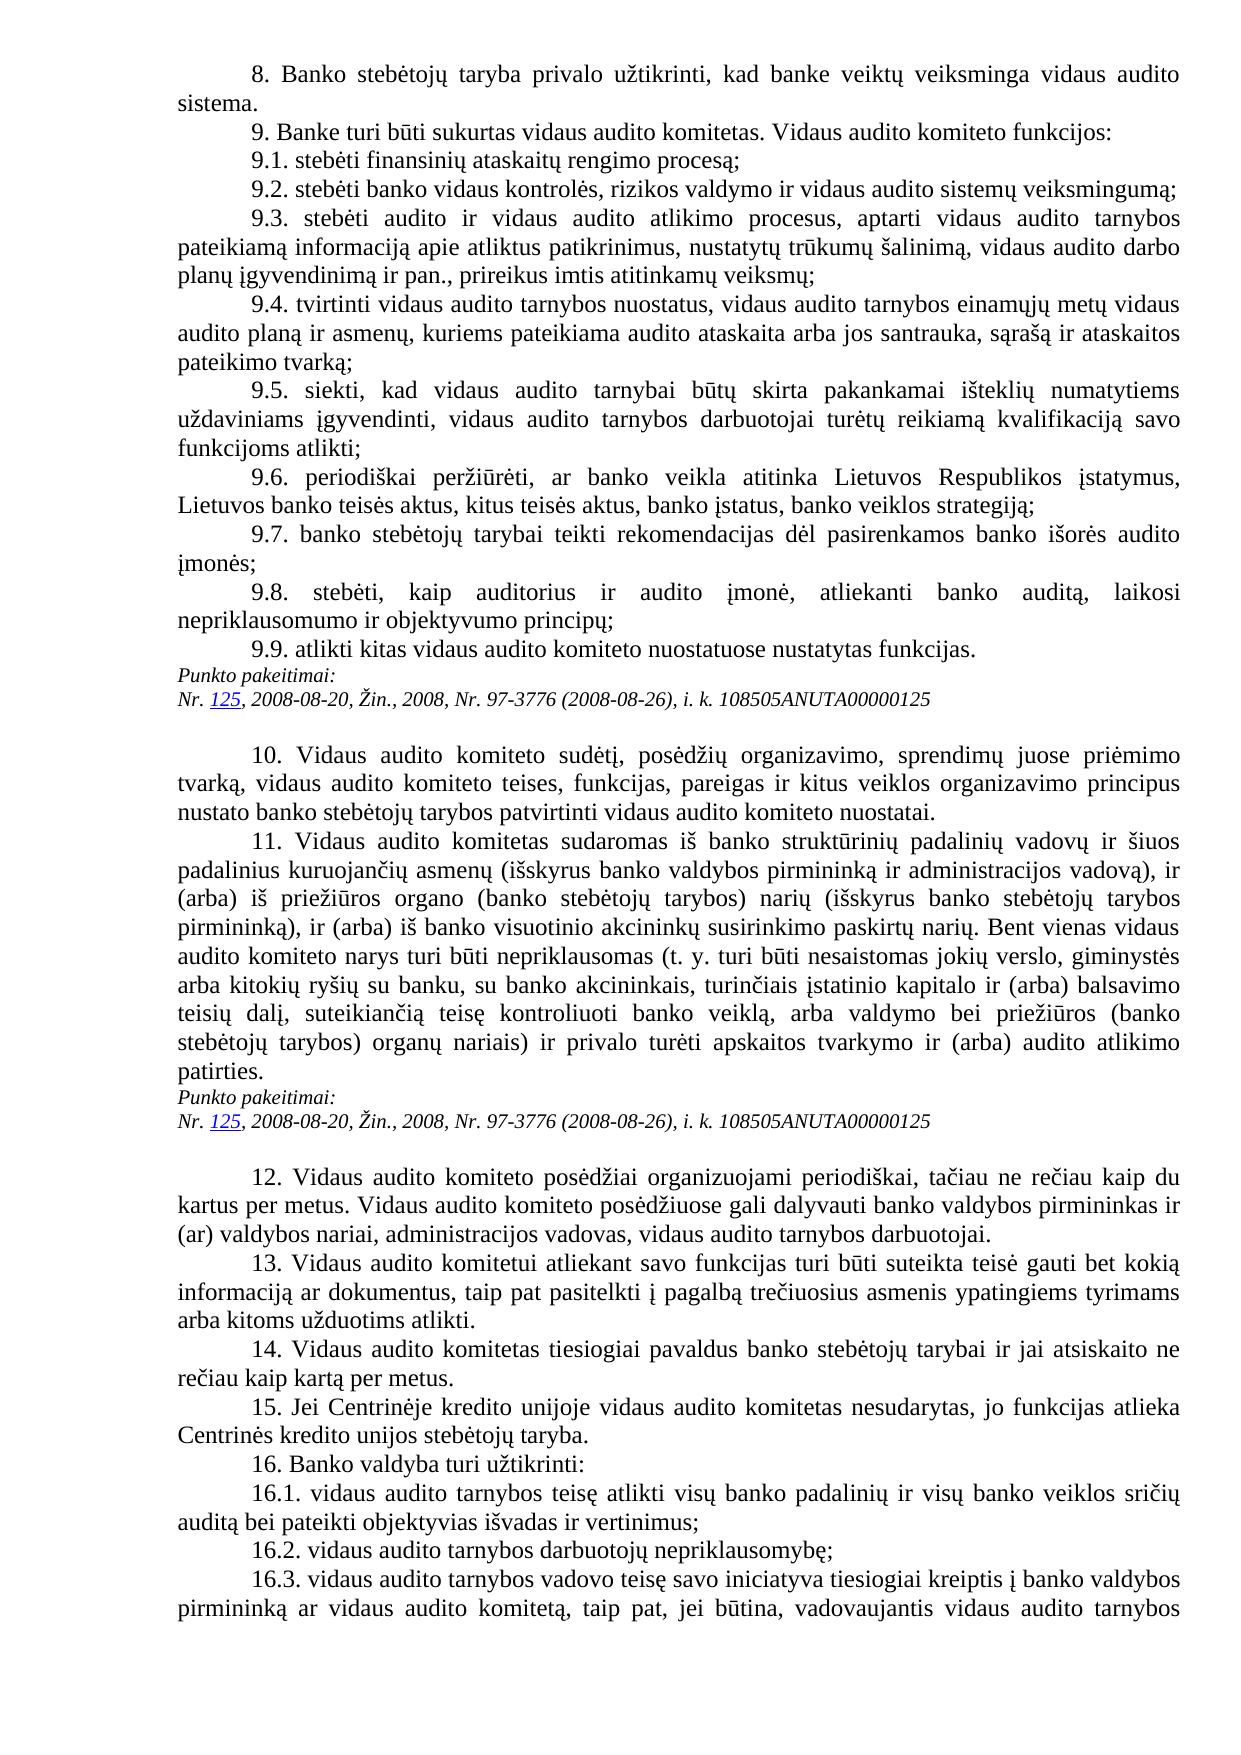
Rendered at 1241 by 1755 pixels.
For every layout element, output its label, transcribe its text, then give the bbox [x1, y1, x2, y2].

text Punkto pakeitimai: [177, 1085, 1181, 1109]
text 15. Jei Centrinėje kredito unijoje vidaus audito komitetas nesudarytas, jo funkcijas atlieka Centrinės kredito unijos stebėtojų taryba. [177, 1392, 1181, 1449]
text 9.1. stebėti finansinių ataskaitų rengimo procesą; [177, 145, 1181, 174]
text 12. Vidaus audito komiteto posėdžiai organizuojami periodiškai, tačiau ne rečiau kaip du kartus per metus. Vidaus audito komiteto posėdžiuose gali dalyvauti banko valdybos pirmininkas ir (ar) valdybos nariai, administracijos vadovas, vidaus audito tarnybos darbuotojai. [177, 1162, 1181, 1248]
text 11. Vidaus audito komitetas sudaromas iš banko struktūrinių padalinių vadovų ir šiuos padalinius kuruojančių asmenų (išskyrus banko valdybos pirmininką ir administracijos vadovą), ir (arba) iš priežiūros organo (banko stebėtojų tarybos) narių (išskyrus banko stebėtojų tarybos pirmininką), ir (arba) iš banko visuotinio akcininkų susirinkimo paskirtų narių. Bent vienas vidaus audito komiteto narys turi būti nepriklausomas (t. y. turi būti nesaistomas jokių verslo, giminystės arba kitokių ryšių su banku, su banko akcininkais, turinčiais įstatinio kapitalo ir (arba) balsavimo teisių dalį, suteikiančią teisę kontroliuoti banko veiklą, arba valdymo bei priežiūros (banko stebėtojų tarybos) organų nariais) ir privalo turėti apskaitos tvarkymo ir (arba) audito atlikimo patirties. [177, 826, 1181, 1085]
text 16.1. vidaus audito tarnybos teisę atlikti visų banko padalinių ir visų banko veiklos sričių auditą bei pateikti objektyvias išvadas ir vertinimus; [177, 1478, 1181, 1535]
text Nr. 125, 2008-08-20, Žin., 2008, Nr. 97-3776 (2008-08-26), i. k. 108505ANUTA00000125 [177, 687, 1181, 711]
text 14. Vidaus audito komitetas tiesiogiai pavaldus banko stebėtojų tarybai ir jai atsiskaito ne rečiau kaip kartą per metus. [177, 1334, 1181, 1392]
text 9.3. stebėti audito ir vidaus audito atlikimo procesus, aptarti vidaus audito tarnybos pateikiamą informaciją apie atliktus patikrinimus, nustatytų trūkumų šalinimą, vidaus audito darbo planų įgyvendinimą ir pan., prireikus imtis atitinkamų veiksmų; [177, 203, 1181, 289]
text 13. Vidaus audito komitetui atliekant savo funkcijas turi būti suteikta teisė gauti bet kokią informaciją ar dokumentus, taip pat pasitelkti į pagalbą trečiuosius asmenis ypatingiems tyrimams arba kitoms užduotims atlikti. [177, 1248, 1181, 1334]
text 9.6. periodiškai peržiūrėti, ar banko veikla atitinka Lietuvos Respublikos įstatymus, Lietuvos banko teisės aktus, kitus teisės aktus, banko įstatus, banko veiklos strategiją; [177, 462, 1181, 519]
text 9. Banke turi būti sukurtas vidaus audito komitetas. Vidaus audito komiteto funkcijos: [177, 117, 1181, 145]
text 16.3. vidaus audito tarnybos vadovo teisę savo iniciatyva tiesiogiai kreiptis į banko valdybos pirmininką ar vidaus audito komitetą, taip pat, jei būtina, vadovaujantis vidaus audito tarnybos [177, 1564, 1181, 1622]
text 9.2. stebėti banko vidaus kontrolės, rizikos valdymo ir vidaus audito sistemų veiksmingumą; [177, 174, 1181, 203]
text Punkto pakeitimai: [177, 663, 1181, 687]
text 9.7. banko stebėtojų tarybai teikti rekomendacijas dėl pasirenkamos banko išorės audito įmonės; [177, 519, 1181, 577]
text Nr. 125, 2008-08-20, Žin., 2008, Nr. 97-3776 (2008-08-26), i. k. 108505ANUTA00000125 [177, 1109, 1181, 1133]
text 9.5. siekti, kad vidaus audito tarnybai būtų skirta pakankamai išteklių numatytiems uždaviniams įgyvendinti, vidaus audito tarnybos darbuotojai turėtų reikiamą kvalifikaciją savo funkcijoms atlikti; [177, 375, 1181, 462]
text 9.4. tvirtinti vidaus audito tarnybos nuostatus, vidaus audito tarnybos einamųjų metų vidaus audito planą ir asmenų, kuriems pateikiama audito ataskaita arba jos santrauka, sąrašą ir ataskaitos pateikimo tvarką; [177, 289, 1181, 375]
text 16.2. vidaus audito tarnybos darbuotojų nepriklausomybę; [177, 1535, 1181, 1564]
text 10. Vidaus audito komiteto sudėtį, posėdžių organizavimo, sprendimų juose priėmimo tvarką, vidaus audito komiteto teises, funkcijas, pareigas ir kitus veiklos organizavimo principus nustato banko stebėtojų tarybos patvirtinti vidaus audito komiteto nuostatai. [177, 740, 1181, 826]
text 9.8. stebėti, kaip auditorius ir audito įmonė, atliekanti banko auditą, laikosi nepriklausomumo ir objektyvumo principų; [177, 577, 1181, 634]
text 16. Banko valdyba turi užtikrinti: [177, 1449, 1181, 1478]
text 9.9. atlikti kitas vidaus audito komiteto nuostatuose nustatytas funkcijas. [177, 634, 1181, 663]
text 8. Banko stebėtojų taryba privalo užtikrinti, kad banke veiktų veiksminga vidaus audito sistema. [177, 59, 1181, 117]
